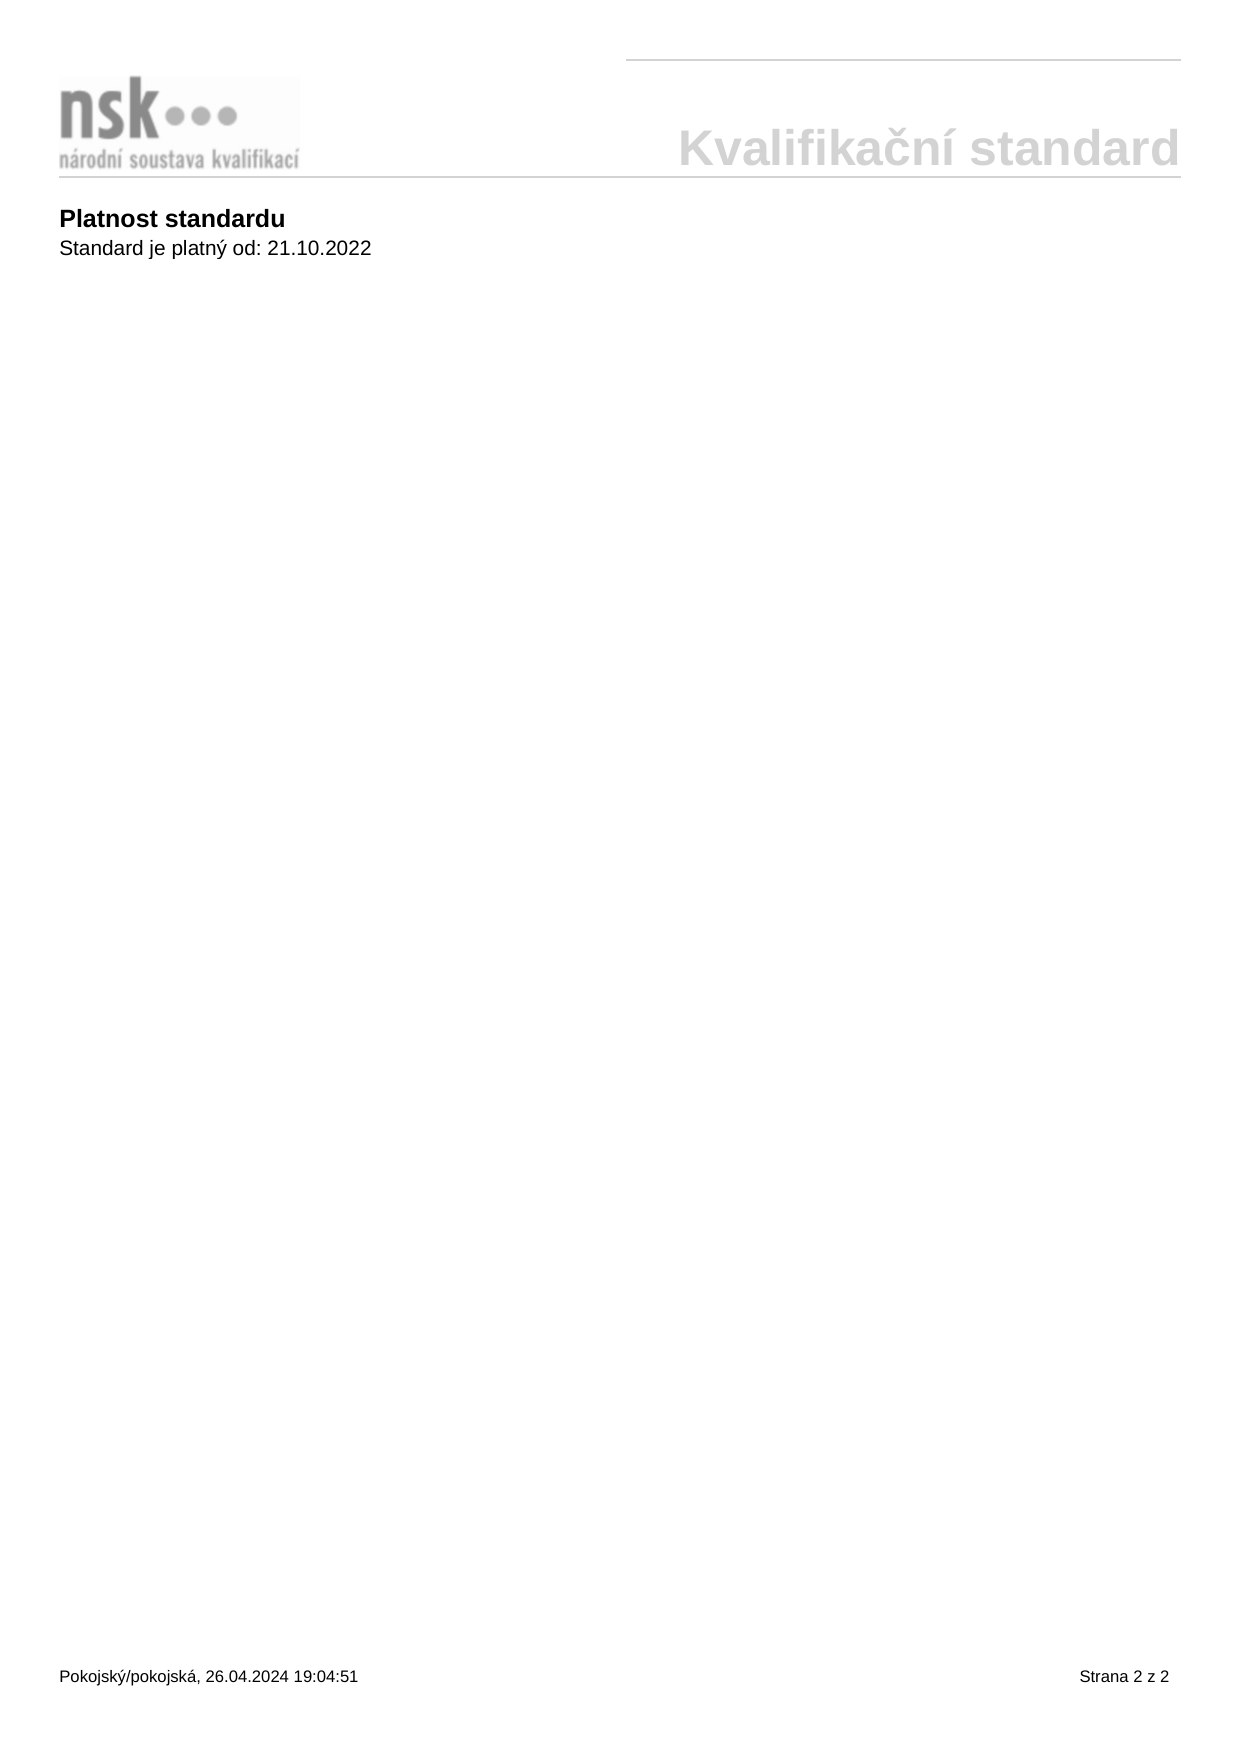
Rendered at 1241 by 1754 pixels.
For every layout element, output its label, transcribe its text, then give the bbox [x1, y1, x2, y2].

table_cell Kvalifikační standard [626, 61, 1181, 176]
table_cell [1169, 1409, 1181, 1658]
table_cell [59, 1159, 483, 1409]
table_cell [620, 259, 626, 559]
table_cell Pokojský/pokojská, 26.04.2024 19:04:51 [59, 1658, 862, 1694]
table_cell [862, 559, 1093, 859]
table_cell [620, 559, 626, 859]
table_cell [1169, 194, 1181, 200]
table_cell [626, 1409, 862, 1658]
table_cell [1093, 194, 1169, 200]
table_cell [626, 1159, 862, 1409]
table_cell [1169, 1658, 1181, 1694]
table_cell [59, 194, 483, 200]
table_cell [59, 171, 483, 176]
table_cell [484, 171, 620, 176]
table_cell [1093, 1409, 1169, 1658]
table_cell [862, 259, 1093, 559]
table_cell [620, 859, 626, 1159]
table_cell [862, 1409, 1093, 1658]
table_cell [59, 259, 483, 559]
table_cell [484, 259, 620, 559]
table_cell [620, 1159, 626, 1409]
table_cell [1169, 859, 1181, 1159]
table_cell [1169, 559, 1181, 859]
table_cell [1093, 259, 1169, 559]
table_cell [59, 1409, 483, 1658]
table_cell [1093, 1159, 1169, 1409]
table_cell [862, 194, 1093, 200]
table_cell [862, 859, 1093, 1159]
table_cell [626, 859, 862, 1159]
table_cell Standard je platný od: 21.10.2022 [59, 236, 1181, 259]
table_cell [1093, 559, 1169, 859]
table_cell [1169, 259, 1181, 559]
table_cell [626, 259, 862, 559]
table_cell [626, 194, 862, 200]
table_cell [1093, 859, 1169, 1159]
table_cell [59, 178, 1181, 194]
table_cell [59, 559, 483, 859]
table_cell [621, 59, 626, 170]
table_cell [484, 1159, 620, 1409]
table_cell [484, 194, 620, 200]
table_cell [1169, 1159, 1181, 1409]
picture [58, 59, 621, 171]
table_cell Platnost standardu [59, 200, 1181, 236]
table_cell [620, 1409, 626, 1658]
table_cell [484, 859, 620, 1159]
table_cell [484, 559, 620, 859]
table_cell [59, 859, 483, 1159]
table_cell [484, 1409, 620, 1658]
table_cell [626, 559, 862, 859]
table_cell [862, 1159, 1093, 1409]
table_cell Strana 2 z 2 [862, 1658, 1169, 1694]
